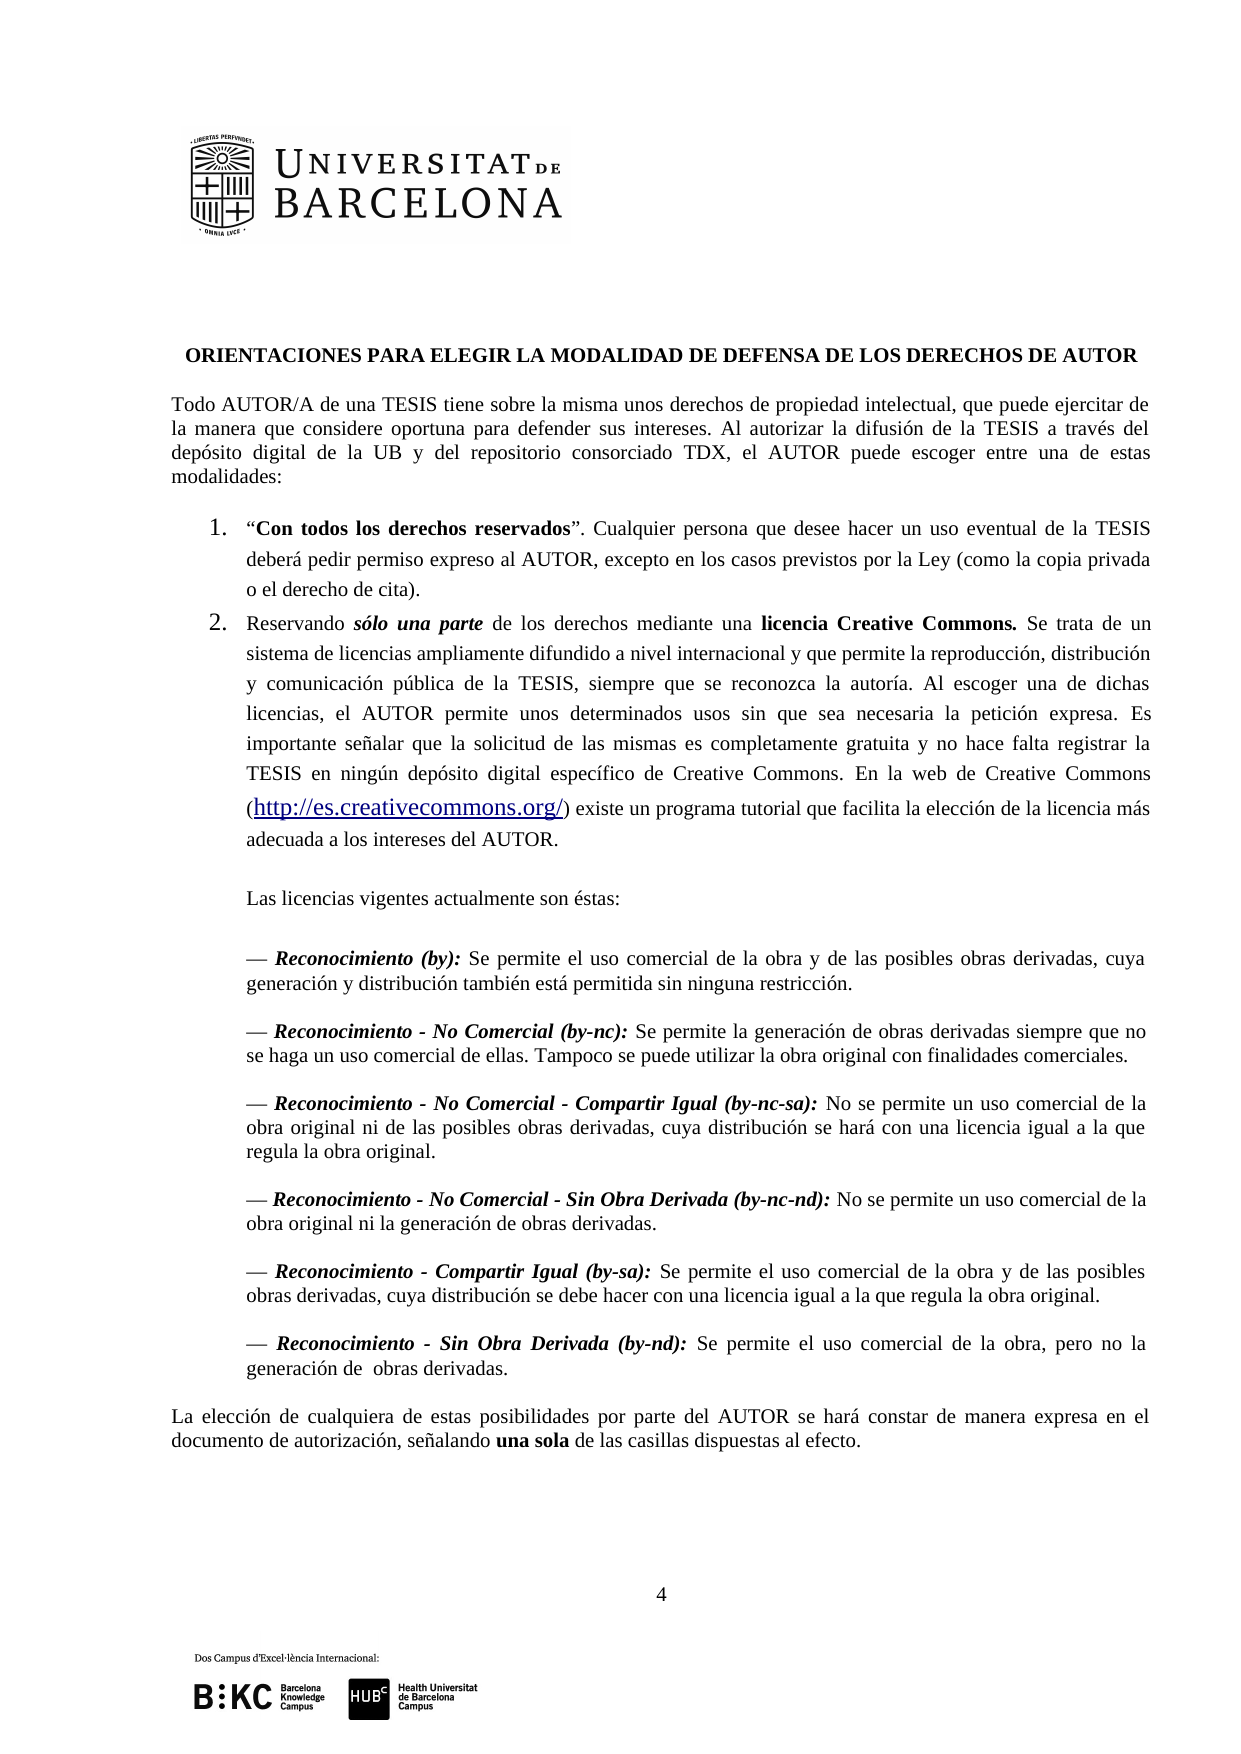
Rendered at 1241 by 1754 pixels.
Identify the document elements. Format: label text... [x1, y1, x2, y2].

text ORIENTACIONES PARA ELEGIR LA MODALIDAD DE DEFENSA DE LOS DERECHOS DE AUTOR [171, 343, 1151, 367]
text — Reconocimiento - Compartir Igual (by-sa): Se permite el uso comercial de la obra y de las posibles obras derivadas, cuya distribución se debe hacer con una licencia igual a la que regula la obra original. [246, 1259, 1147, 1307]
text — Reconocimiento - No Comercial (by-nc): Se permite la generación de obras derivadas siempre que no se haga un uso comercial de ellas. Tampoco se puede utilizar la obra original con finalidades comerciales. [246, 1018, 1147, 1067]
text La elección de cualquiera de estas posibilidades por parte del AUTOR se hará constar de manera expresa en el documento de autorización, señalando una sola de las casillas dispuestas al efecto. [171, 1403, 1151, 1452]
text — Reconocimiento - No Comercial - Compartir Igual (by-nc-sa): No se permite un uso comercial de la obra original ni de las posibles obras derivadas, cuya distribución se hará con una licencia igual a la que regula la obra original. [246, 1091, 1147, 1163]
text — Reconocimiento - Sin Obra Derivada (by-nd): Se permite el uso comercial de la obra, pero no la generación de obras derivadas. [246, 1331, 1147, 1379]
text Las licencias vigentes actualmente son éstas: [246, 886, 1151, 910]
list Reservando sólo una parte de los derechos mediante una licencia Creative Commons. Se trata de un sistema de licencias ampliamente difundido a nivel internacional y que permite la reproducción, distribución y comunicación pública de la TESIS, siempre que se reconozca la autoría. Al escoger una de dichas licencias, el AUTOR permite unos determinados usos sin que sea necesaria la petición expresa. Es importante señalar que la solicitud de las mismas es completamente gratuita y no hace falta registrar la TESIS en ningún depósito digital específico de Creative Commons. En la web de Creative Commons (http://es.creativecommons.org/) existe un programa tutorial que facilita la elección de la licencia más adecuada a los intereses del AUTOR. [209, 607, 1151, 851]
list “Con todos los derechos reservados”. Cualquier persona que desee hacer un uso eventual de la TESIS deberá pedir permiso expreso al AUTOR, excepto en los casos previstos por la Ley (como la copia privada o el derecho de cita). [209, 512, 1151, 601]
text — Reconocimiento (by): Se permite el uso comercial de la obra y de las posibles obras derivadas, cuya generación y distribución también está permitida sin ninguna restricción. [246, 946, 1147, 994]
text Todo AUTOR/A de una TESIS tiene sobre la misma unos derechos de propiedad intelectual, que puede ejercitar de la manera que considere oportuna para defender sus intereses. Al autorizar la difusión de la TESIS a través del depósito digital de la UB y del repositorio consorciado TDX, el AUTOR puede escoger entre una de estas modalidades: [171, 392, 1151, 488]
text — Reconocimiento - No Comercial - Sin Obra Derivada (by-nc-nd): No se permite un uso comercial de la obra original ni la generación de obras derivadas. [246, 1187, 1147, 1235]
